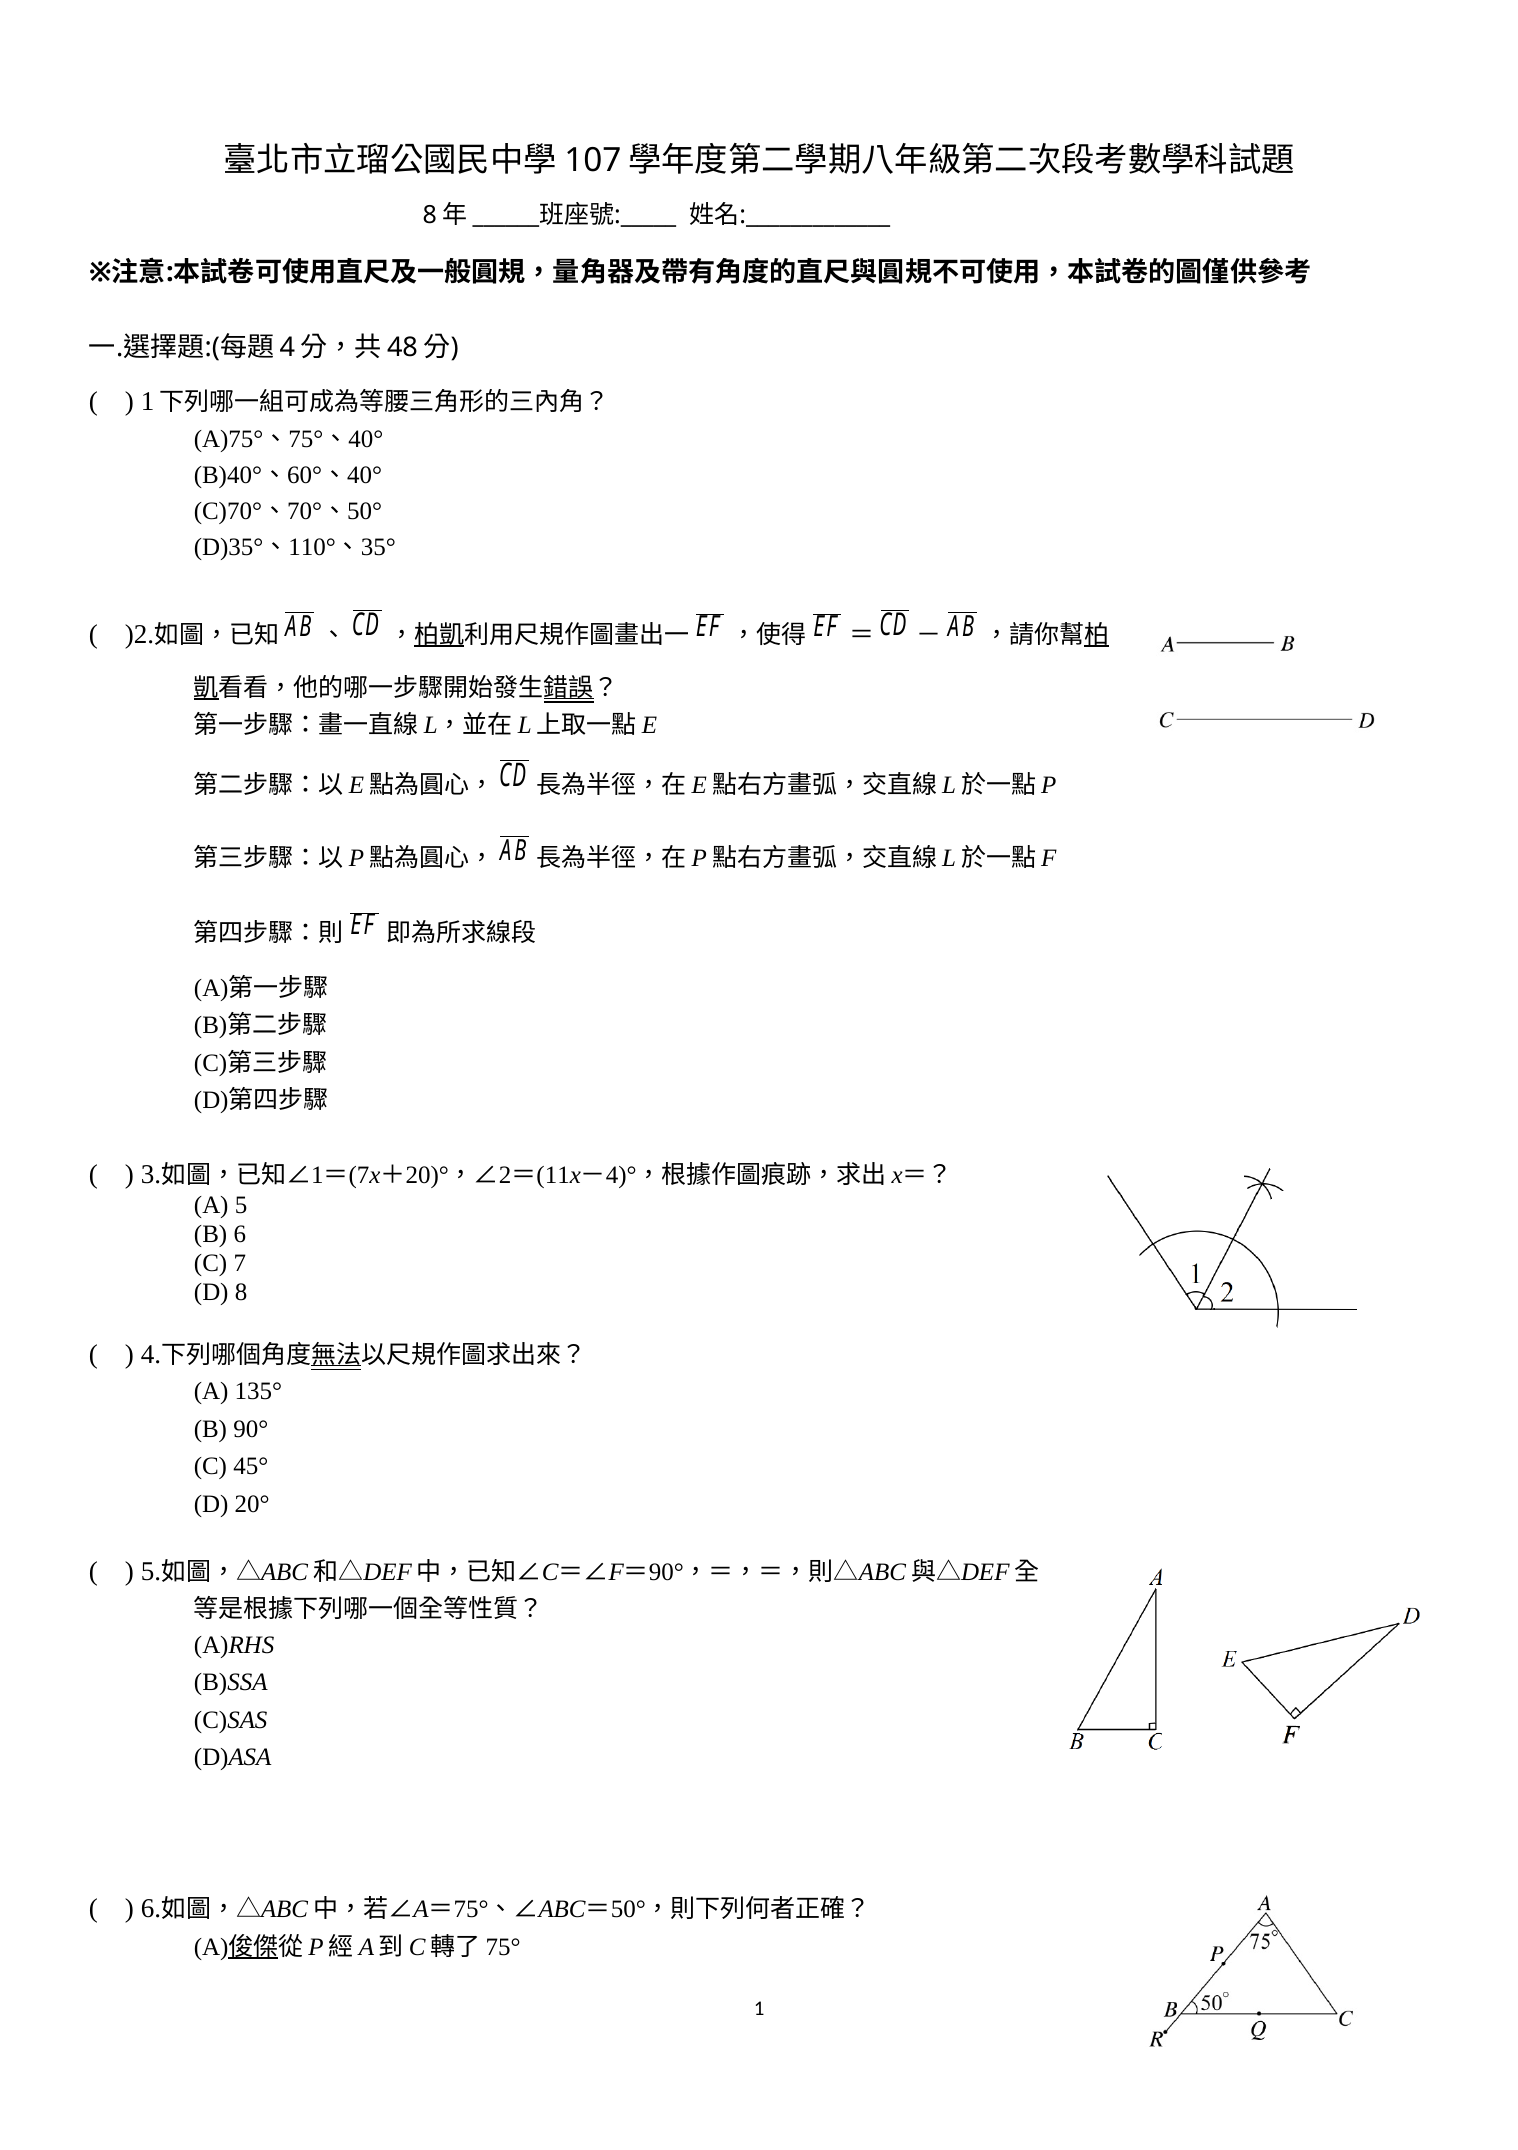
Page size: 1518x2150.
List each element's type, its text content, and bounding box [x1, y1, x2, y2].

text ( ) 3.如圖，已知∠1＝(7x＋20)°，∠2＝(11x－4)°，根據作圖痕跡，求出x＝？ (A) 5 (B) 6 (C) 7 (D) 8 [89, 1154, 1429, 1334]
text ( ) 6.如圖，△ABC中，若∠A＝75°、∠ABC＝50°，則下列何者正確？ (A)俊傑從P經A到C轉了75° [89, 1888, 1429, 1963]
text ※注意:本試卷可使用直尺及一般圓規，量角器及帶有角度的直尺與圓規不可使用，本試卷的圖僅供參考 [89, 232, 1429, 307]
text 8年 ______班座號:_____ 姓名:_____________ [89, 194, 1429, 232]
text 臺北市立瑠公國民中學 107學年度第二學期八年級第二次段考數學科試題 [89, 119, 1429, 194]
text 一.選擇題:(每題4分，共48分) [89, 307, 1429, 382]
text ( ) 1下列哪一組可成為等腰三角形的三內角？ (A)75°、75°、40° (B)40°、60°、40° (C)70°、70°、50° (D)35°、110°、35° [89, 382, 1429, 592]
text ( ) 5.如圖，△ABC和△DEF中，已知∠C＝∠F＝90°，＝，＝，則△ABC與△DEF全等是根據下列哪一個全等性質？ (A)RHS (B)SSA (C)SAS (D)ASA [89, 1551, 1429, 1813]
text ( )2.如圖，已知、，柏凱利用尺規作圖畫出一，使得＝－，請你幫柏凱看看，他的哪一步驟開始發生錯誤？ 第一步驟：畫一直線L，並在L上取一點E 第二步驟：以E點為圓心，長為半徑，在E點右方畫弧，交直線L於一點P 第三步驟：以P點為圓心，長為半徑，在P點右方畫弧，交直線L於一點F 第四步驟：則即為所求線段 (A)第一步驟 (B)第二步驟 (C)第三步驟 (D)第四步驟 [89, 592, 1429, 1154]
text ( ) 4.下列哪個角度無法以尺規作圖求出來？ (A) 135° (B) 90° (C) 45° (D) 20° [89, 1334, 1429, 1522]
